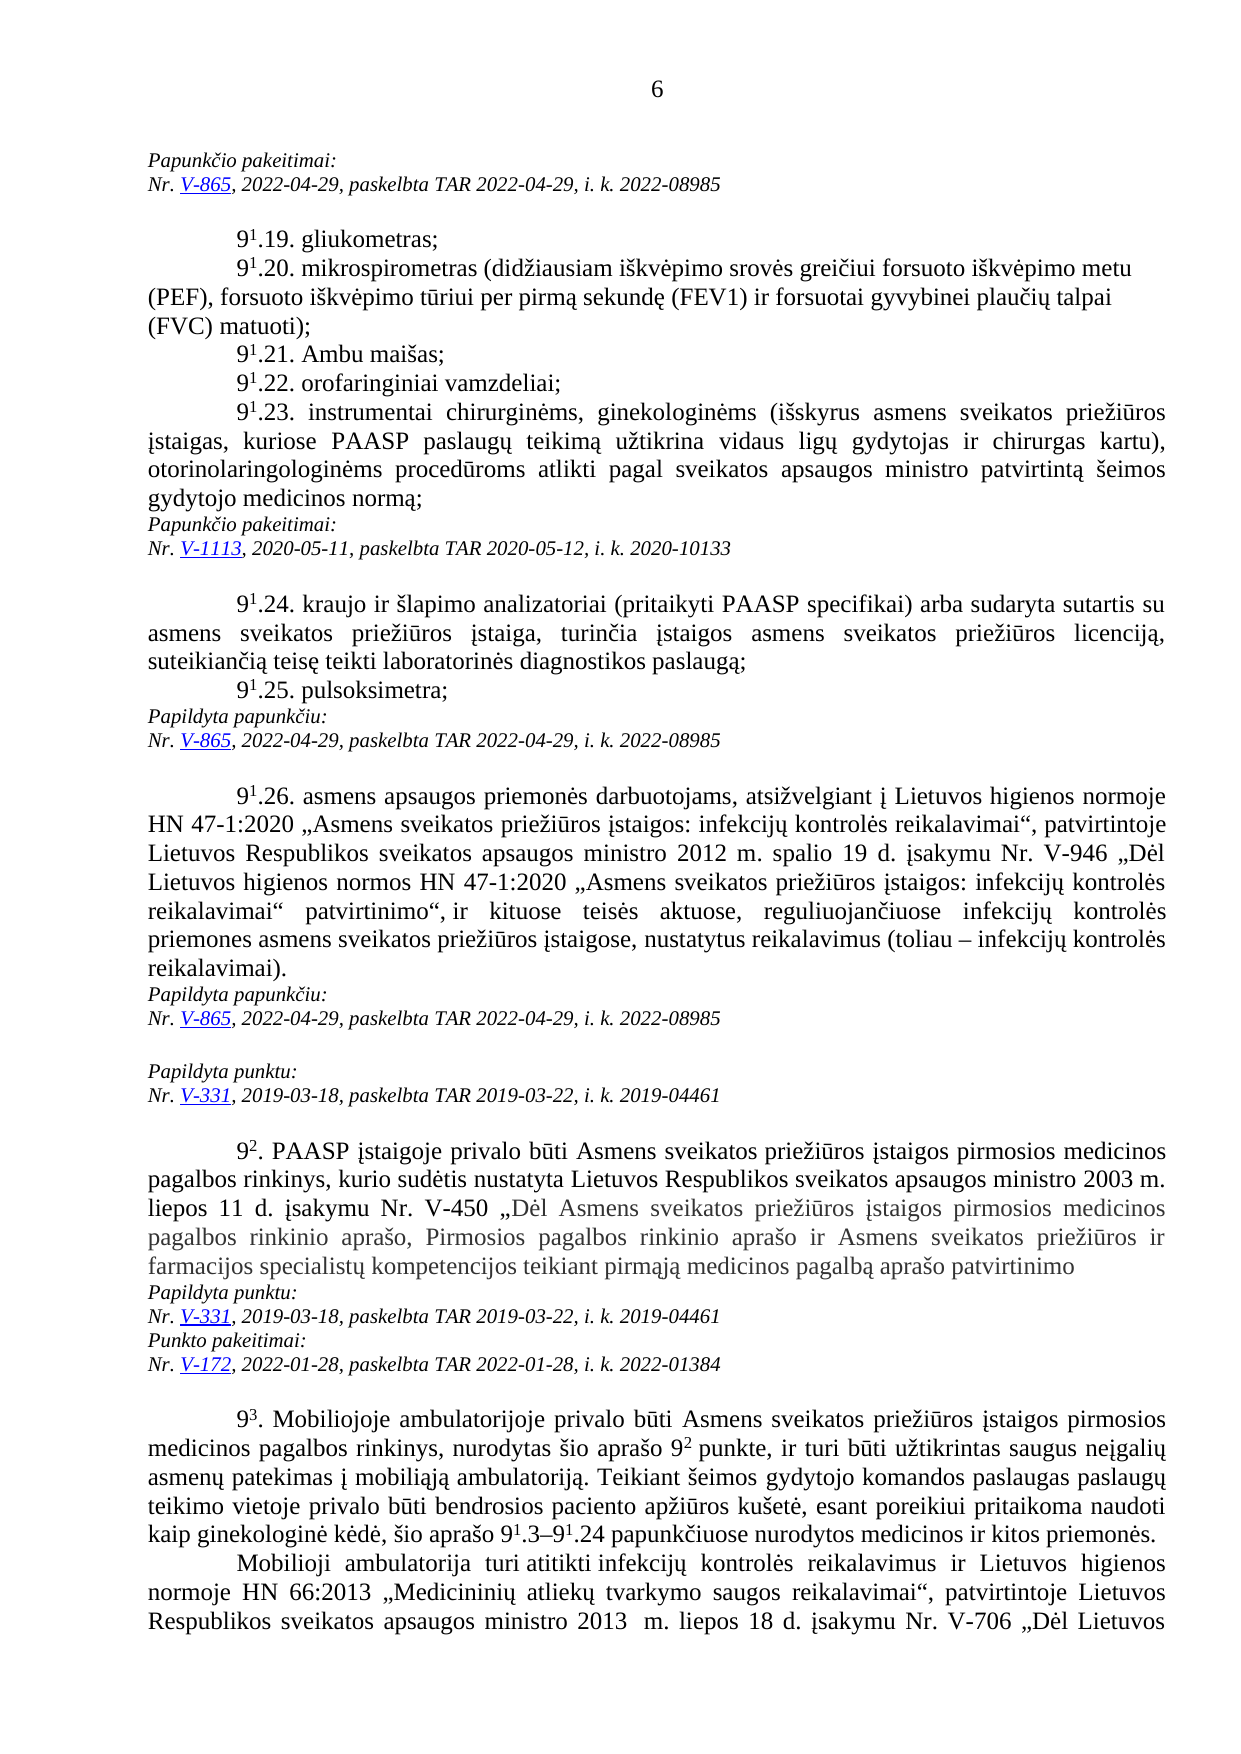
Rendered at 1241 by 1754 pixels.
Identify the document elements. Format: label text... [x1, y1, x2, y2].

text 92. PAASP įstaigoje privalo būti Asmens sveikatos priežiūros įstaigos pirmosios medicinos pagalbos rinkinys, kurio sudėtis nustatyta Lietuvos Respublikos sveikatos apsaugos ministro 2003 m. liepos 11 d. įsakymu Nr. V-450 „Dėl Asmens sveikatos priežiūros įstaigos pirmosios medicinos pagalbos rinkinio aprašo, Pirmosios pagalbos rinkinio aprašo ir Asmens sveikatos priežiūros ir farmacijos specialistų kompetencijos teikiant pirmąją medicinos pagalbą aprašo patvirtinimo [148, 1136, 1166, 1279]
text 91.20. mikrospirometras (didžiausiam iškvėpimo srovės greičiui forsuoto iškvėpimo metu (PEF), forsuoto iškvėpimo tūriui per pirmą sekundę (FEV1) ir forsuotai gyvybinei plaučių talpai (FVC) matuoti); [148, 253, 1166, 339]
text Papildyta papunkčiu: [148, 982, 1166, 1006]
text Nr. V-172, 2022-01-28, paskelbta TAR 2022-01-28, i. k. 2022-01384 [148, 1352, 1166, 1376]
text Nr. V-1113, 2020-05-11, paskelbta TAR 2020-05-12, i. k. 2020-10133 [148, 536, 1166, 560]
text Papildyta punktu: [148, 1279, 1166, 1304]
text 91.22. orofaringiniai vamzdeliai; [148, 368, 1166, 397]
text Nr. V-865, 2022-04-29, paskelbta TAR 2022-04-29, i. k. 2022-08985 [148, 172, 1166, 196]
text 91.23. instrumentai chirurginėms, ginekologinėms (išskyrus asmens sveikatos priežiūros įstaigas, kuriose PAASP paslaugų teikimą užtikrina vidaus ligų gydytojas ir chirurgas kartu), otorinolaringologinėms procedūroms atlikti pagal sveikatos apsaugos ministro patvirtintą šeimos gydytojo medicinos normą; [148, 397, 1166, 512]
text Nr. V-331, 2019-03-18, paskelbta TAR 2019-03-22, i. k. 2019-04461 [148, 1083, 1166, 1107]
text Nr. V-865, 2022-04-29, paskelbta TAR 2022-04-29, i. k. 2022-08985 [148, 728, 1166, 752]
text Papildyta papunkčiu: [148, 704, 1166, 728]
text 91.19. gliukometras; [148, 224, 1166, 253]
text Nr. V-331, 2019-03-18, paskelbta TAR 2019-03-22, i. k. 2019-04461 [148, 1304, 1166, 1328]
text 91.21. Ambu maišas; [148, 339, 1166, 368]
text Papildyta punktu: [148, 1059, 1166, 1083]
text Papunkčio pakeitimai: [148, 148, 1166, 172]
text Nr. V-865, 2022-04-29, paskelbta TAR 2022-04-29, i. k. 2022-08985 [148, 1006, 1166, 1030]
text Papunkčio pakeitimai: [148, 512, 1166, 536]
text 91.25. pulsoksimetra; [148, 675, 1166, 704]
text 91.24. kraujo ir šlapimo analizatoriai (pritaikyti PAASP specifikai) arba sudaryta sutartis su asmens sveikatos priežiūros įstaiga, turinčia įstaigos asmens sveikatos priežiūros licenciją, suteikiančią teisę teikti laboratorinės diagnostikos paslaugą; [148, 589, 1166, 675]
text Punkto pakeitimai: [148, 1328, 1166, 1352]
text Mobilioji ambulatorija turi atitikti infekcijų kontrolės reikalavimus ir Lietuvos higienos normoje HN 66:2013 „Medicininių atliekų tvarkymo saugos reikalavimai“, patvirtintoje Lietuvos Respublikos sveikatos apsaugos ministro 2013 m. liepos 18 d. įsakymu Nr. V-706 „Dėl Lietuvos [148, 1548, 1166, 1634]
text 91.26. asmens apsaugos priemonės darbuotojams, atsižvelgiant į Lietuvos higienos normoje HN 47-1:2020 „Asmens sveikatos priežiūros įstaigos: infekcijų kontrolės reikalavimai“, patvirtintoje Lietuvos Respublikos sveikatos apsaugos ministro 2012 m. spalio 19 d. įsakymu Nr. V-946 „Dėl Lietuvos higienos normos HN 47-1:2020 „Asmens sveikatos priežiūros įstaigos: infekcijų kontrolės reikalavimai“ patvirtinimo“, ir kituose teisės aktuose, reguliuojančiuose infekcijų kontrolės priemones asmens sveikatos priežiūros įstaigose, nustatytus reikalavimus (toliau – infekcijų kontrolės reikalavimai). [148, 781, 1166, 982]
text 93. Mobiliojoje ambulatorijoje privalo būti Asmens sveikatos priežiūros įstaigos pirmosios medicinos pagalbos rinkinys, nurodytas šio aprašo 92 punkte, ir turi būti užtikrintas saugus neįgalių asmenų patekimas į mobiliąją ambulatoriją. Teikiant šeimos gydytojo komandos paslaugas paslaugų teikimo vietoje privalo būti bendrosios paciento apžiūros kušetė, esant poreikiui pritaikoma naudoti kaip ginekologinė kėdė, šio aprašo 91.3–91.24 papunkčiuose nurodytos medicinos ir kitos priemonės. [148, 1404, 1166, 1548]
